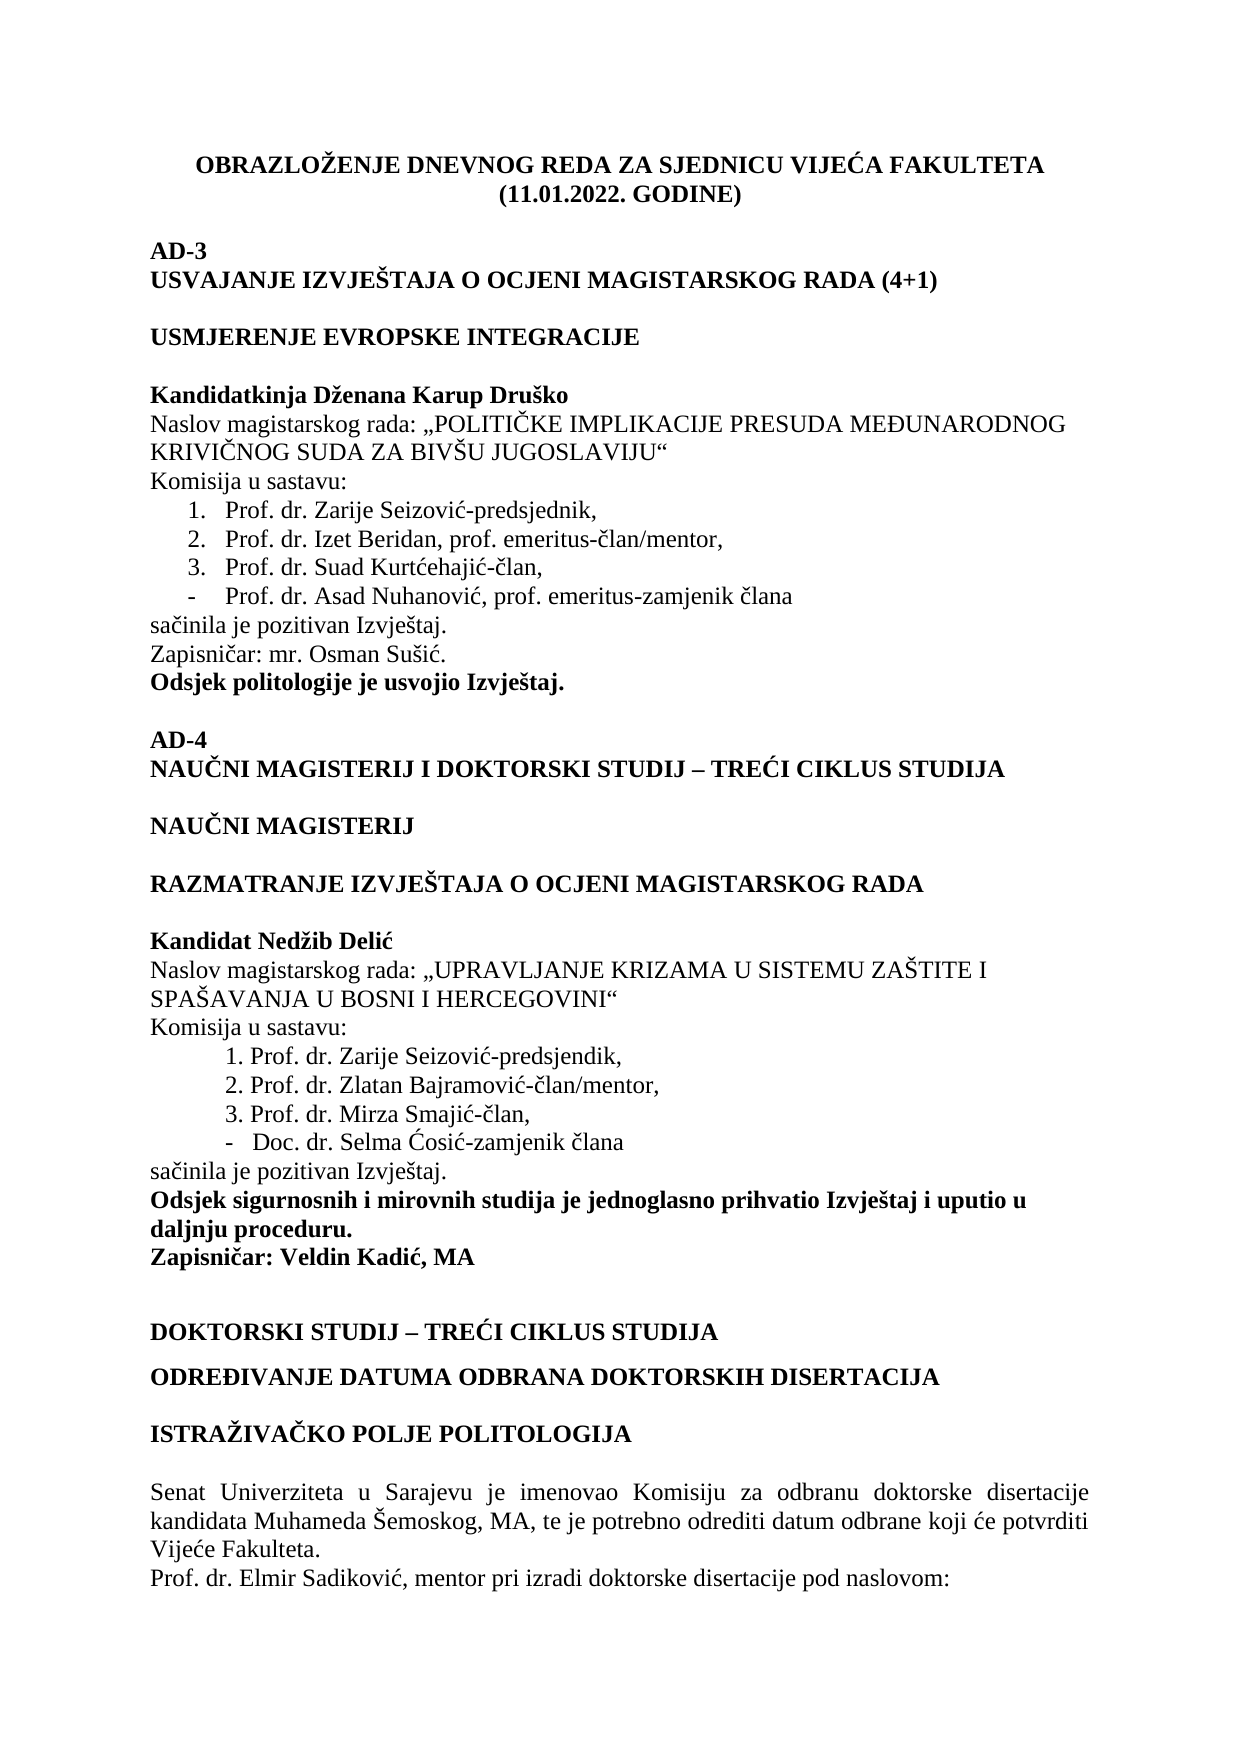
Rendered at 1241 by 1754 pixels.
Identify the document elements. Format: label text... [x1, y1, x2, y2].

list Prof. dr. Asad Nuhanović, prof. emeritus-zamjenik člana [187, 581, 1090, 610]
list Prof. dr. Izet Beridan, prof. emeritus-član/mentor, [187, 524, 1090, 552]
text AD-4 [150, 725, 1090, 754]
text OBRAZLOŽENJE DNEVNOG REDA ZA SJEDNICU VIJEĆA FAKULTETA [150, 150, 1090, 179]
text Komisija u sastavu: [150, 1012, 1090, 1041]
text 1. Prof. dr. Zarije Seizović-predsjendik, [150, 1041, 1090, 1070]
text Naslov magistarskog rada: „UPRAVLJANJE KRIZAMA U SISTEMU ZAŠTITE I SPAŠAVANJA U BOSNI I HERCEGOVINI“ [150, 955, 1090, 1012]
text NAUČNI MAGISTERIJ [150, 811, 1090, 840]
text RAZMATRANJE IZVJEŠTAJA O OCJENI MAGISTARSKOG RADA [150, 869, 1090, 897]
text Naslov magistarskog rada: „POLITIČKE IMPLIKACIJE PRESUDA MEĐUNARODNOG KRIVIČNOG SUDA ZA BIVŠU JUGOSLAVIJU“ [150, 409, 1090, 466]
text Zapisničar: mr. Osman Sušić. [150, 639, 1090, 667]
text sačinila je pozitivan Izvještaj. [150, 610, 1090, 639]
text Zapisničar: Veldin Kadić, MA [150, 1242, 1090, 1271]
text Komisija u sastavu: [150, 466, 1090, 495]
text DOKTORSKI STUDIJ – TREĆI CIKLUS STUDIJA [150, 1317, 1090, 1345]
text 2. Prof. dr. Zlatan Bajramović-član/mentor, [150, 1070, 1090, 1099]
text Odsjek sigurnosnih i mirovnih studija je jednoglasno prihvatio Izvještaj i uputio u daljnju proceduru. [150, 1185, 1090, 1242]
text USVAJANJE IZVJEŠTAJA O OCJENI MAGISTARSKOG RADA (4+1) [150, 265, 1090, 294]
text sačinila je pozitivan Izvještaj. [150, 1156, 1090, 1185]
text AD-3 [150, 236, 1090, 265]
text (11.01.2022. GODINE) [150, 179, 1090, 207]
text ODREĐIVANJE DATUMA ODBRANA DOKTORSKIH DISERTACIJA [150, 1362, 1090, 1391]
text Kandidatkinja Dženana Karup Druško [150, 380, 1090, 409]
text Senat Univerziteta u Sarajevu je imenovao Komisiju za odbranu doktorske disertacije kandidata Muhameda Šemoskog, MA, te je potrebno odrediti datum odbrane koji će potvrditi Vijeće Fakulteta. [150, 1477, 1090, 1563]
text Prof. dr. Elmir Sadiković, mentor pri izradi doktorske disertacije pod naslovom: [150, 1563, 1090, 1592]
text USMJERENJE EVROPSKE INTEGRACIJE [150, 322, 1090, 351]
list Prof. dr. Zarije Seizović-predsjednik, [187, 495, 1090, 524]
text - Doc. dr. Selma Ćosić-zamjenik člana [150, 1127, 1090, 1156]
text 3. Prof. dr. Mirza Smajić-član, [150, 1099, 1090, 1127]
text NAUČNI MAGISTERIJ I DOKTORSKI STUDIJ – TREĆI CIKLUS STUDIJA [150, 754, 1090, 782]
list Prof. dr. Suad Kurtćehajić-član, [187, 552, 1090, 581]
text Kandidat Nedžib Delić [150, 926, 1090, 955]
text Odsjek politologije je usvojio Izvještaj. [150, 667, 1090, 696]
text ISTRAŽIVAČKO POLJE POLITOLOGIJA [150, 1419, 1090, 1448]
